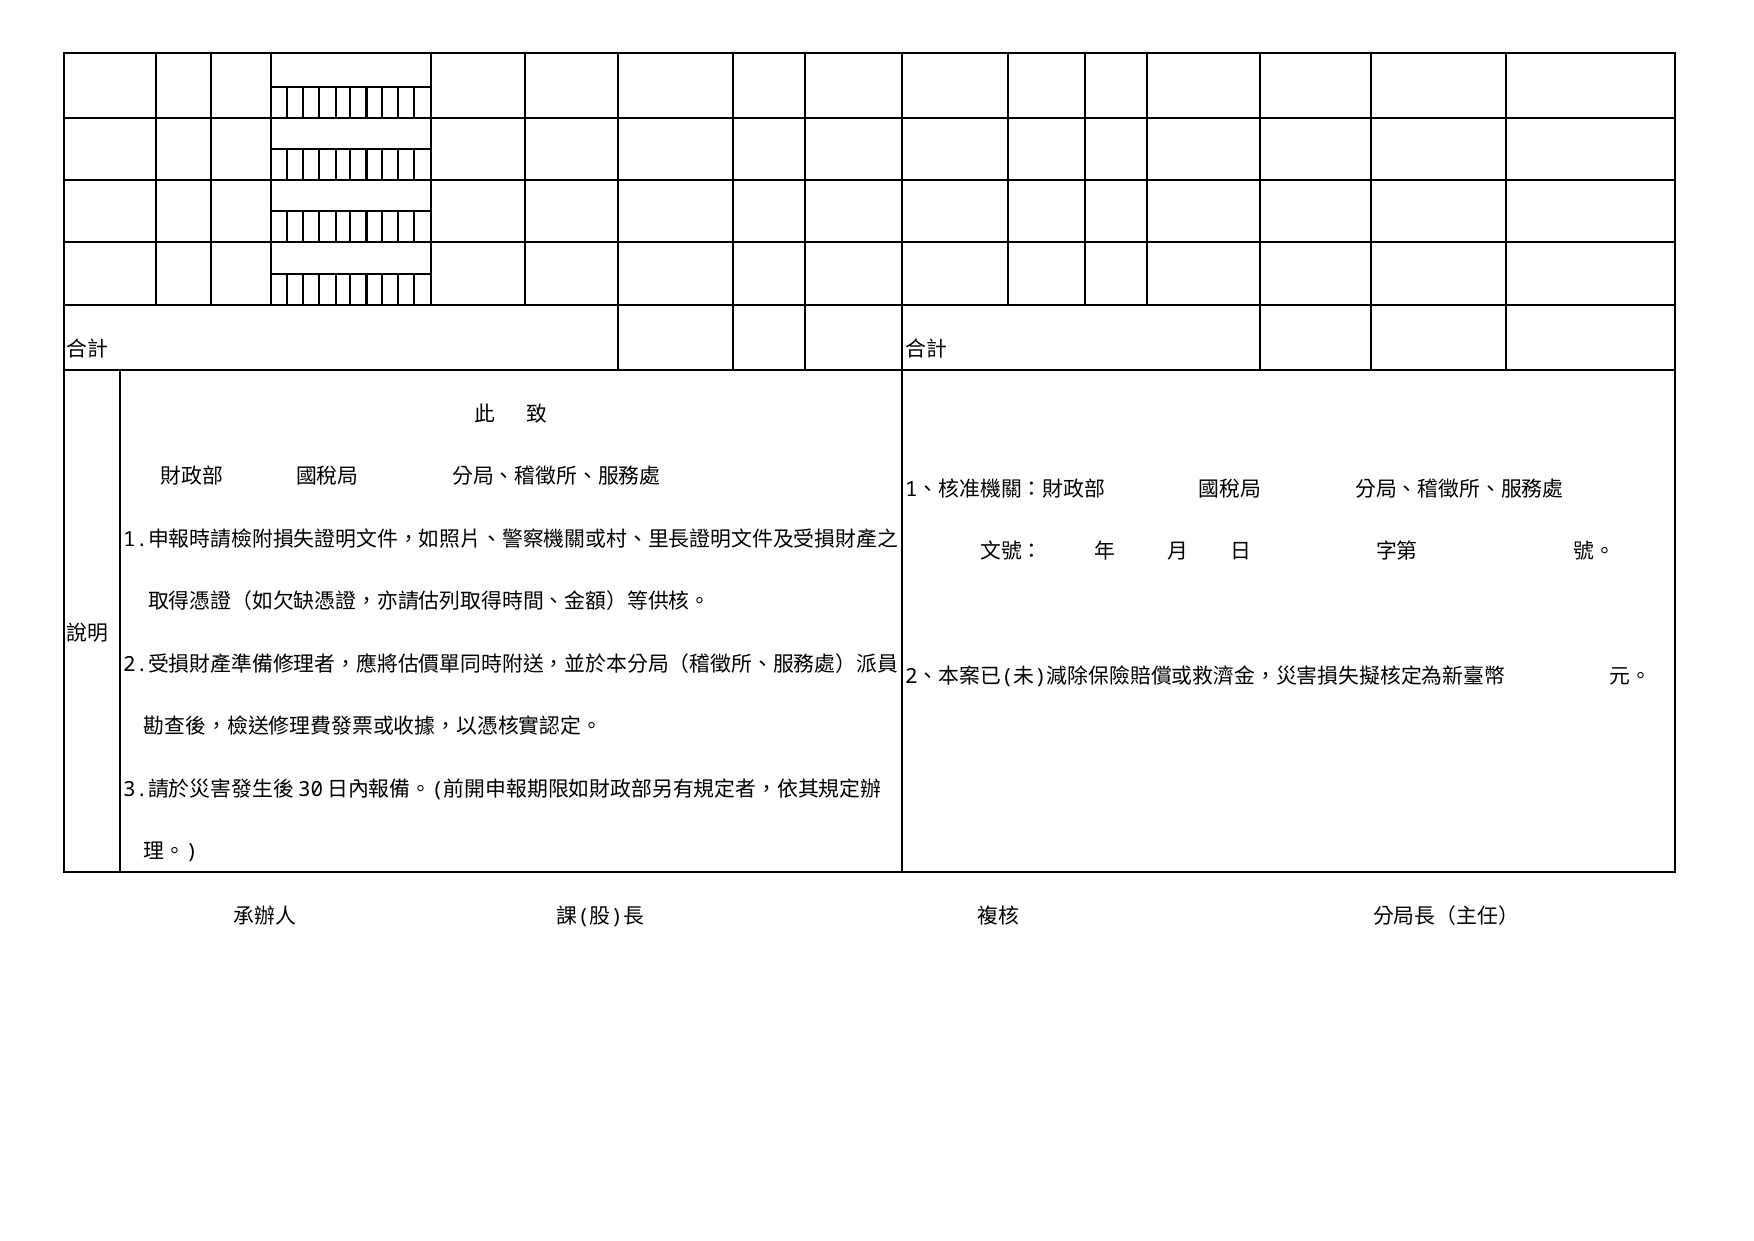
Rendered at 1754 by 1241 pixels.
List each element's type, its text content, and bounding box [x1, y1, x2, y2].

table_cell [272, 119, 430, 148]
table_cell [1507, 119, 1674, 178]
table_cell [383, 88, 397, 117]
table_cell [1372, 54, 1505, 117]
table_cell [1507, 181, 1674, 241]
table_cell [806, 243, 901, 304]
table_cell [399, 88, 413, 117]
table_cell [1261, 119, 1370, 178]
table_cell [304, 150, 318, 178]
table_cell [1261, 181, 1370, 241]
table_cell [806, 306, 901, 368]
table_cell [272, 212, 286, 241]
table_cell [1372, 243, 1505, 304]
table_cell [337, 150, 349, 178]
text 承辦人 課(股)長 複核 分局長（主任） [71, 873, 1713, 935]
table_cell [65, 181, 155, 241]
table_cell [1507, 306, 1674, 368]
table_cell [619, 181, 732, 241]
table_cell [288, 88, 302, 117]
table_cell [212, 54, 270, 117]
table_cell 合計 [903, 306, 1259, 368]
table_cell [272, 181, 430, 210]
table_cell [212, 243, 270, 304]
table_cell [351, 212, 365, 241]
table_cell [1261, 306, 1370, 368]
table_cell [212, 119, 270, 178]
table_cell [368, 212, 381, 241]
table_cell [903, 54, 1007, 117]
table_cell 合計 [65, 306, 617, 368]
table_cell [368, 150, 381, 178]
table_cell [383, 275, 397, 304]
table_cell [619, 119, 732, 178]
table_cell [65, 54, 155, 117]
table_cell [383, 212, 397, 241]
table_cell [272, 54, 430, 86]
table_cell [399, 275, 413, 304]
table_cell [157, 54, 210, 117]
table_cell [337, 88, 349, 117]
table_cell [432, 54, 524, 117]
table_cell [1261, 54, 1370, 117]
table_cell [351, 88, 365, 117]
table_cell [734, 243, 804, 304]
table_cell [526, 54, 617, 117]
table_cell 此 致 財政部 國稅局 分局、稽徵所、服務處 1.申報時請檢附損失證明文件，如照片、警察機關或村、里長證明文件及受損財產之 取得憑證（如欠缺憑證，亦請估列取得時間、金額）等供核。 2.受損財產準備修理者，應將估價單同時附送，並於本分局（稽徵所、服務處）派員勘查後，檢送修理費發票或收據，以憑核實認定。 3.請於災害發生後30日內報備。(前開申報期限如財政部另有規定者，依其規定辦理。) [121, 371, 901, 871]
table_cell [272, 243, 430, 273]
table_cell [432, 119, 524, 178]
table_cell [1086, 181, 1146, 241]
table_cell [272, 150, 286, 178]
table_cell [1086, 119, 1146, 178]
table_cell [734, 181, 804, 241]
table_cell [368, 88, 381, 117]
table_cell [1009, 243, 1084, 304]
table_cell [1372, 306, 1505, 368]
table_cell [1086, 243, 1146, 304]
table_cell [320, 150, 335, 178]
table_cell [212, 181, 270, 241]
table_cell [415, 150, 430, 178]
table_cell [734, 54, 804, 117]
table_cell [1372, 119, 1505, 178]
table_cell [806, 54, 901, 117]
table_cell 1、核准機關：財政部 國稅局 分局、稽徵所、服務處 文號： 年 月 日 字第 號。 2、本案已(未)減除保險賠償或救濟金，災害損失擬核定為新臺幣 元。 [903, 371, 1674, 871]
table_cell [734, 119, 804, 178]
table_cell [399, 212, 413, 241]
table_cell [383, 150, 397, 178]
table_cell [903, 119, 1007, 178]
table_cell [65, 243, 155, 304]
table_cell 說明 [65, 371, 119, 871]
table_cell [304, 212, 318, 241]
table_cell [1148, 243, 1259, 304]
table_cell [903, 181, 1007, 241]
table_cell [415, 88, 430, 117]
table_cell [432, 243, 524, 304]
table_cell [288, 275, 302, 304]
table_cell [1148, 54, 1259, 117]
table_cell [415, 275, 430, 304]
table_cell [1009, 54, 1084, 117]
table_cell [619, 243, 732, 304]
table_cell [1372, 181, 1505, 241]
table_cell [1009, 119, 1084, 178]
table_cell [619, 54, 732, 117]
table_cell [619, 306, 732, 368]
table_cell [288, 150, 302, 178]
table_cell [432, 181, 524, 241]
table_cell [1148, 119, 1259, 178]
table_cell [320, 88, 335, 117]
table_cell [304, 275, 318, 304]
table_cell [1086, 54, 1146, 117]
table_cell [1261, 243, 1370, 304]
table_cell [351, 150, 365, 178]
table_cell [272, 88, 286, 117]
table_cell [806, 119, 901, 178]
table_cell [337, 275, 349, 304]
table_cell [806, 181, 901, 241]
table_cell [288, 212, 302, 241]
table_cell [526, 119, 617, 178]
table_cell [368, 275, 381, 304]
table_cell [157, 243, 210, 304]
table_cell [903, 243, 1007, 304]
table_cell [415, 212, 430, 241]
table_cell [399, 150, 413, 178]
table_cell [157, 181, 210, 241]
table_cell [272, 275, 286, 304]
table_cell [1507, 54, 1674, 117]
table_cell [65, 119, 155, 178]
table_cell [526, 181, 617, 241]
table_cell [157, 119, 210, 178]
table_cell [320, 212, 335, 241]
table_cell [337, 212, 349, 241]
table_cell [351, 275, 365, 304]
table_cell [1009, 181, 1084, 241]
table_cell [320, 275, 335, 304]
table_cell [734, 306, 804, 368]
table_cell [526, 243, 617, 304]
table_cell [304, 88, 318, 117]
table_cell [1148, 181, 1259, 241]
table_cell [1507, 243, 1674, 304]
